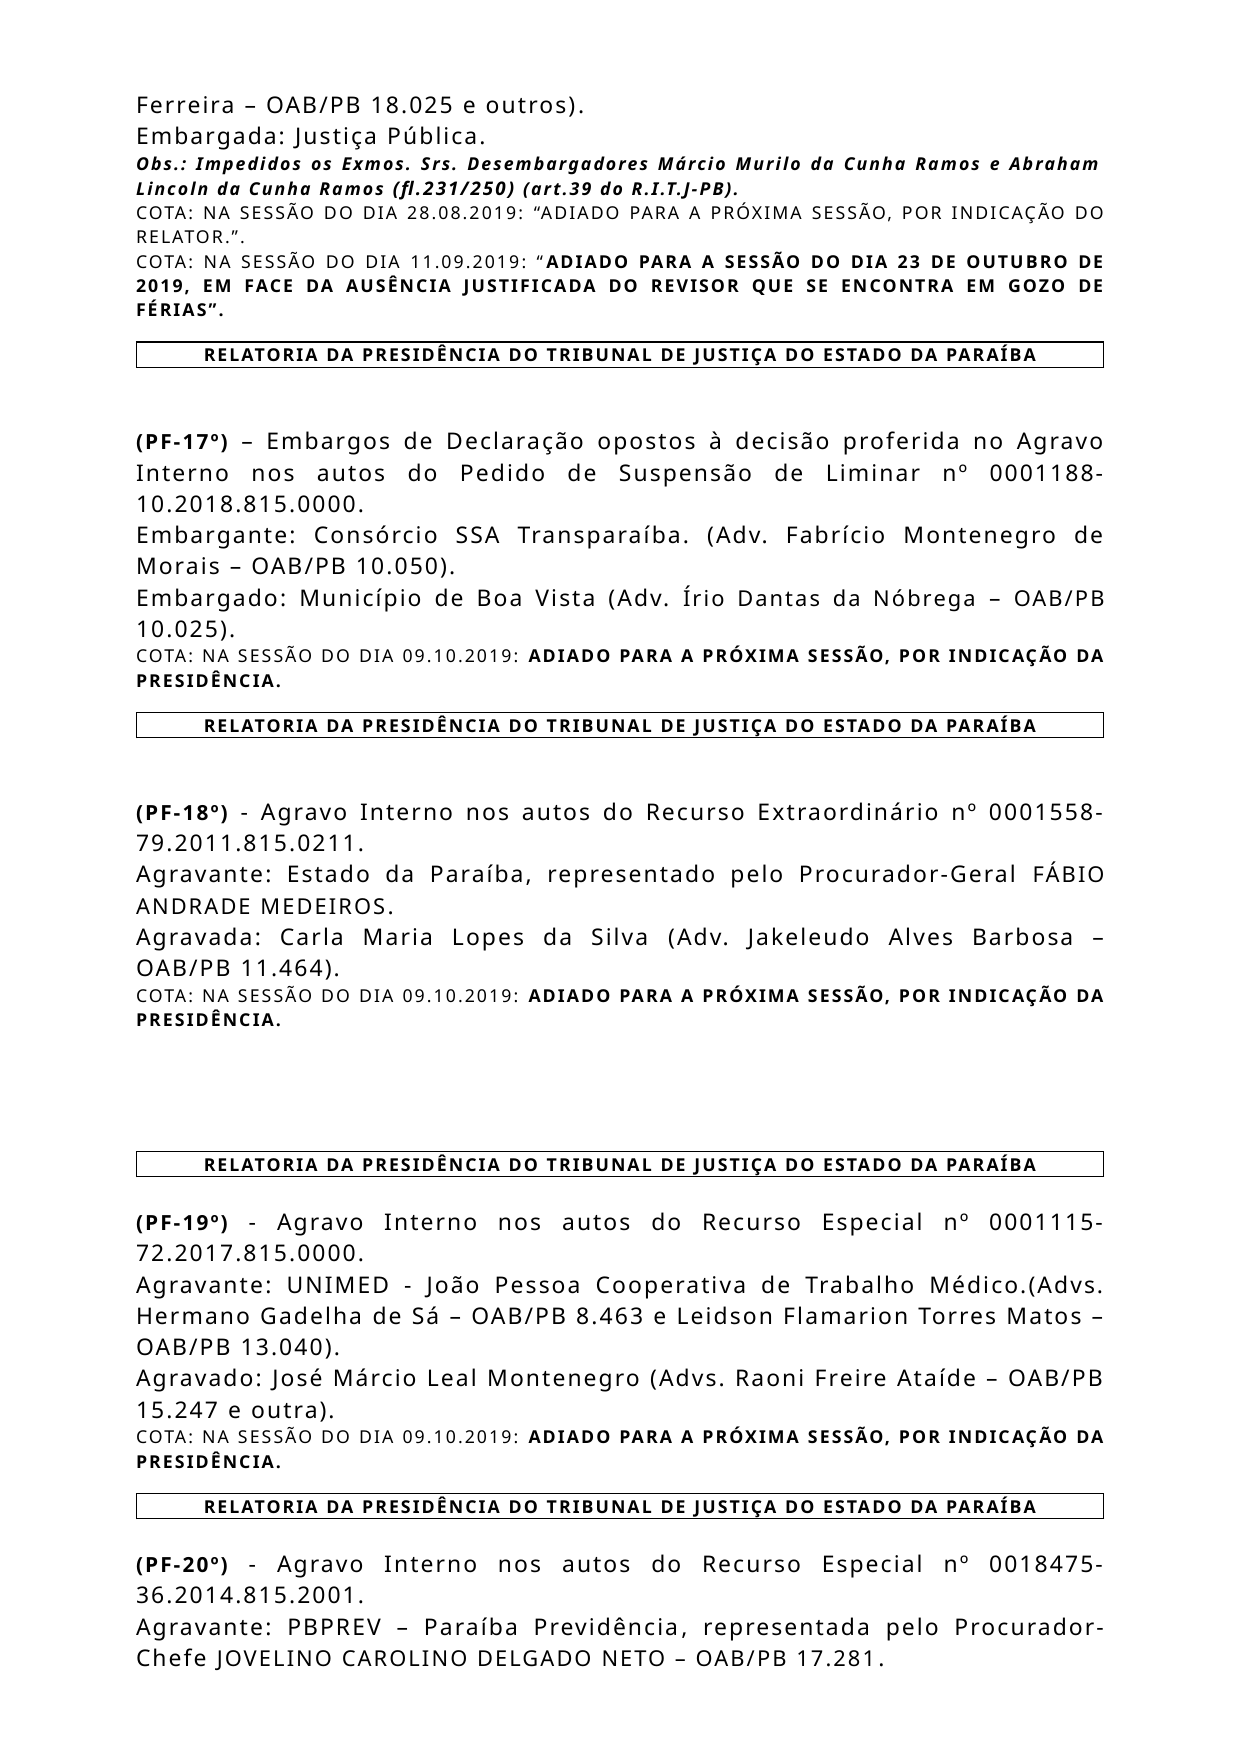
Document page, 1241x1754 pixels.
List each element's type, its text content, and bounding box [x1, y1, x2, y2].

text Embargado: Município de Boa Vista (Adv. Írio Dantas da Nóbrega – OAB/PB 10.025). [136, 581, 1104, 644]
text (PF-19º) - Agravo Interno nos autos do Recurso Especial nº 0001115-72.2017.815.0000. [136, 1206, 1104, 1269]
text RELATORIA DA PRESIDÊNCIA DO TRIBUNAL DE JUSTIÇA DO ESTADO DA PARAÍBA [137, 1494, 1103, 1518]
text COTA: NA SESSÃO DO DIA 09.10.2019: ADIADO PARA A PRÓXIMA SESSÃO, POR INDICAÇÃO DA PRESIDÊNCIA. [136, 983, 1104, 1032]
text RELATORIA DA PRESIDÊNCIA DO TRIBUNAL DE JUSTIÇA DO ESTADO DA PARAÍBA [137, 713, 1103, 737]
text (PF-17º) – Embargos de Declaração opostos à decisão proferida no Agravo Interno nos autos do Pedido de Suspensão de Liminar nº 0001188-10.2018.815.0000. [136, 425, 1104, 519]
text RELATORIA DA PRESIDÊNCIA DO TRIBUNAL DE JUSTIÇA DO ESTADO DA PARAÍBA [137, 1152, 1103, 1176]
text RELATORIA DA PRESIDÊNCIA DO TRIBUNAL DE JUSTIÇA DO ESTADO DA PARAÍBA [137, 343, 1103, 367]
text Agravado: José Márcio Leal Montenegro (Advs. Raoni Freire Ataíde – OAB/PB 15.247 e outra). [136, 1362, 1104, 1425]
text Embargante: Consórcio SSA Transparaíba. (Adv. Fabrício Montenegro de Morais – OAB/PB 10.050). [136, 519, 1104, 581]
text Obs.: Impedidos os Exmos. Srs. Desembargadores Márcio Murilo da Cunha Ramos e Abraham Lincoln da Cunha Ramos (fl.231/250) (art.39 do R.I.T.J-PB). [136, 151, 1102, 201]
text Embargada: Justiça Pública. [136, 120, 1104, 151]
text COTA: NA SESSÃO DO DIA 09.10.2019: ADIADO PARA A PRÓXIMA SESSÃO, POR INDICAÇÃO DA PRESIDÊNCIA. [136, 1425, 1104, 1473]
text Agravante: UNIMED - João Pessoa Cooperativa de Trabalho Médico.(Advs. Hermano Gadelha de Sá – OAB/PB 8.463 e Leidson Flamarion Torres Matos – OAB/PB 13.040). [136, 1269, 1104, 1362]
text (PF-18º) - Agravo Interno nos autos do Recurso Extraordinário nº 0001558-79.2011.815.0211. [136, 796, 1104, 858]
text Agravante: PBPREV – Paraíba Previdência, representada pelo Procurador-Chefe JOVELINO CAROLINO DELGADO NETO – OAB/PB 17.281. [136, 1611, 1104, 1673]
text COTA: NA SESSÃO DO DIA 09.10.2019: ADIADO PARA A PRÓXIMA SESSÃO, POR INDICAÇÃO DA PRESIDÊNCIA. [136, 644, 1104, 692]
text (PF-20º) - Agravo Interno nos autos do Recurso Especial nº 0018475-36.2014.815.2001. [136, 1548, 1104, 1611]
text Agravada: Carla Maria Lopes da Silva (Adv. Jakeleudo Alves Barbosa – OAB/PB 11.464). [136, 921, 1104, 983]
text Agravante: Estado da Paraíba, representado pelo Procurador-Geral FÁBIO ANDRADE MEDEIROS. [136, 858, 1104, 921]
text Ferreira – OAB/PB 18.025 e outros). [136, 88, 1104, 120]
text COTA: NA SESSÃO DO DIA 28.08.2019: “ADIADO PARA A PRÓXIMA SESSÃO, POR INDICAÇÃO DO RELATOR.”. [136, 201, 1104, 249]
text COTA: NA SESSÃO DO DIA 11.09.2019: “ADIADO PARA A SESSÃO DO DIA 23 DE OUTUBRO DE 2019, EM FACE DA AUSÊNCIA JUSTIFICADA DO REVISOR QUE SE ENCONTRA EM GOZO DE FÉRIAS”. [136, 249, 1104, 322]
